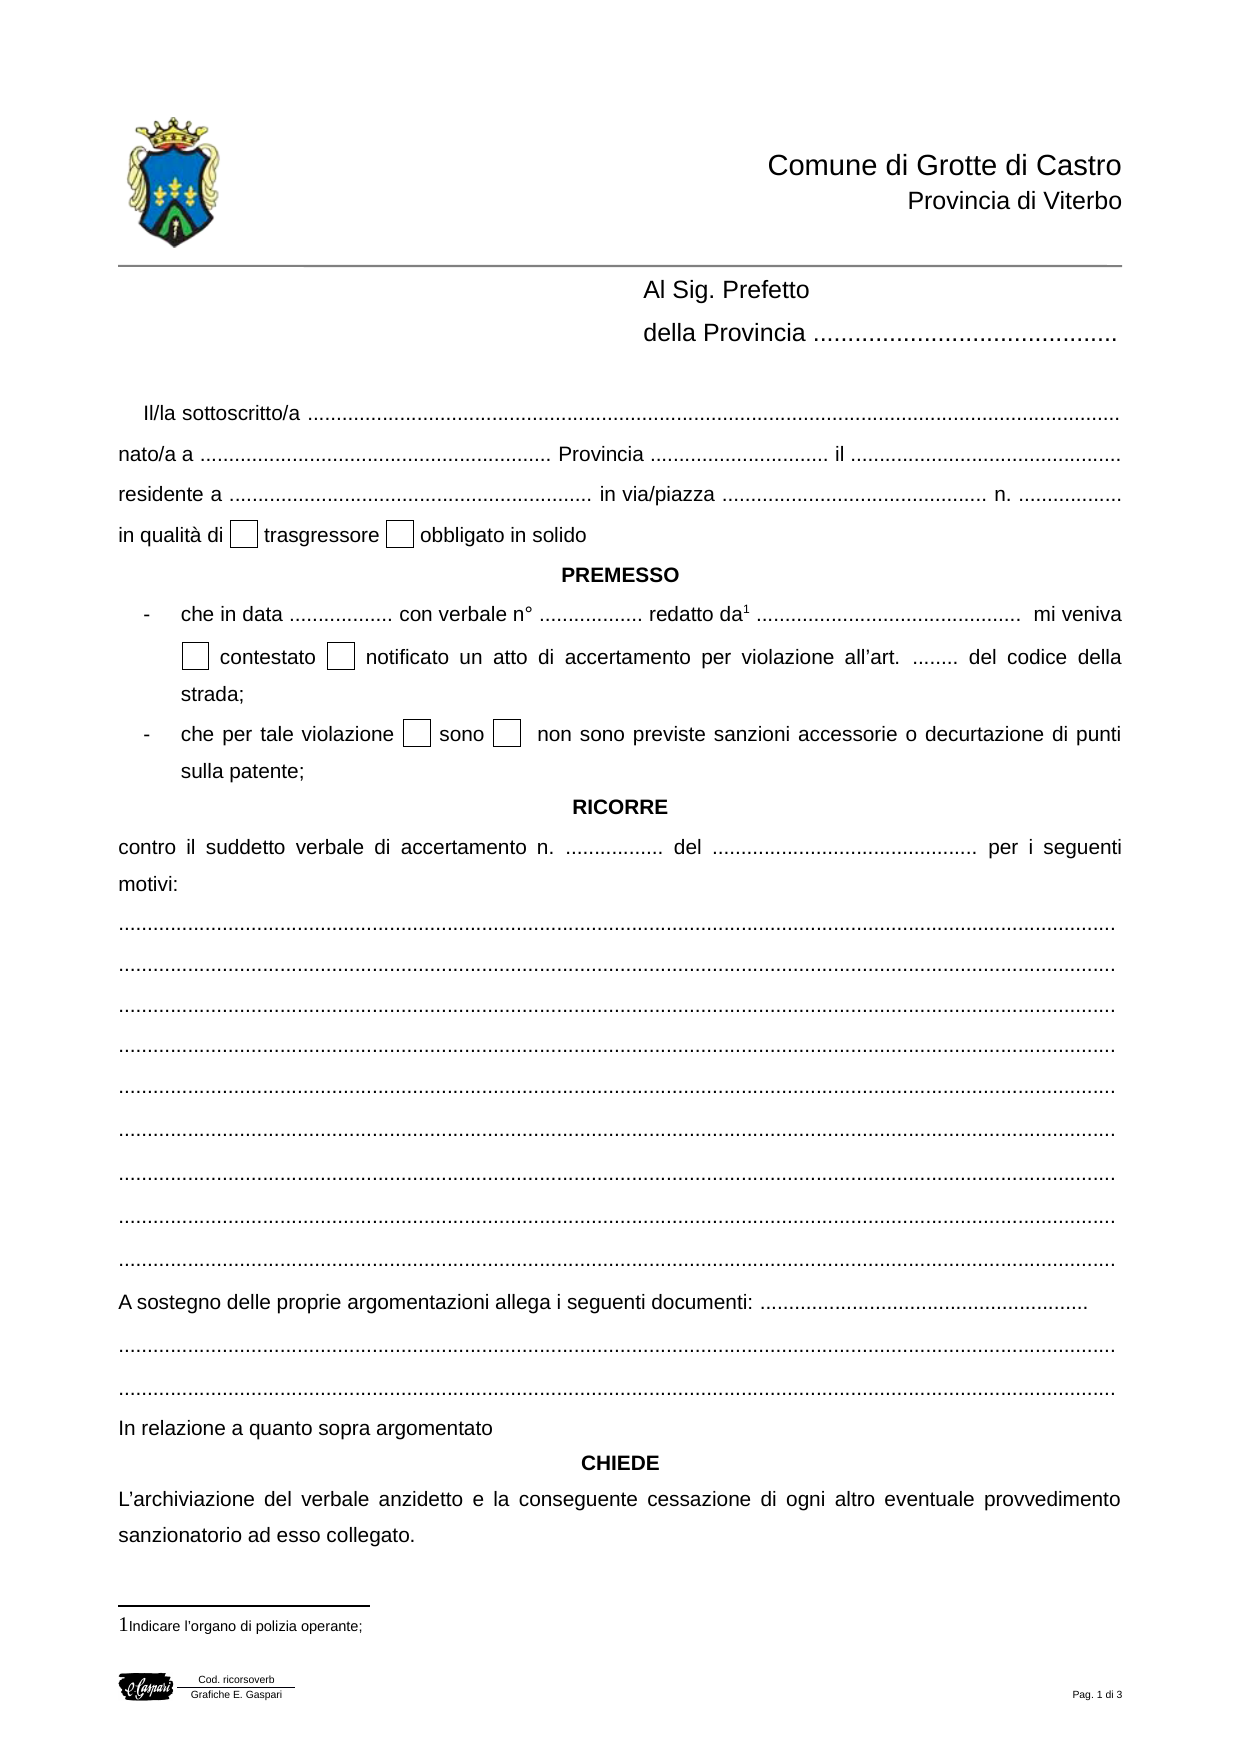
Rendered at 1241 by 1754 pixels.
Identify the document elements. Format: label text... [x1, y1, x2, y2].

text In relazione a quanto sopra argomentato [118, 1415, 1122, 1439]
text Comune di Grotte di Castro [224, 148, 1122, 181]
text ............................................................................................................................................................................. [118, 1157, 1122, 1185]
list che per tale violazione sono non sono previste sanzioni accessorie o decurtazione di punti sulla patente; [143, 718, 1122, 783]
text ............................................................................................................................................................................. [118, 1329, 1122, 1358]
text ............................................................................................................................................................................. ............................................................................................................................................................................. ............................................................................................................................................................................. ............................................................................................................................................................................. ............................................................................................................................................................................. [118, 907, 1122, 1099]
text PREMESSO [118, 562, 1122, 586]
text RICORRE [118, 795, 1122, 819]
list che in data .................. con verbale n° .................. redatto da .............................................. mi veniva contestato notificato un atto di accertamento per violazione all’art. ........ del codice della strada; [143, 598, 1122, 706]
text Il/la sottoscritto/a ............................................................................................................................................. nato/a a ............................................................. Provincia ............................... il ............................................... residente a ............................................................... in via/piazza .............................................. n. .................. in qualità di trasgressore obbligato in solido [118, 397, 1122, 548]
text ............................................................................................................................................................................. [118, 1113, 1122, 1142]
text della Provincia ............................................ [643, 318, 1122, 347]
picture [122, 117, 224, 248]
picture [118, 1672, 174, 1701]
text contro il suddetto verbale di accertamento n. ................. del .............................................. per i seguenti motivi: [118, 831, 1122, 895]
list Indicare l’organo di polizia operante; [118, 1612, 1122, 1636]
text Al Sig. Prefetto [643, 275, 1122, 303]
text ............................................................................................................................................................................. [118, 1372, 1122, 1401]
text Provincia di Viterbo [224, 186, 1122, 215]
text ............................................................................................................................................................................. [118, 1200, 1122, 1228]
text CHIEDE [118, 1451, 1122, 1475]
text L’archiviazione del verbale anzidetto e la conseguente cessazione di ogni altro eventuale provvedimento sanzionatorio ad esso collegato. [118, 1487, 1122, 1547]
text A sostegno delle proprie argomentazioni allega i seguenti documenti: ......................................................... [118, 1286, 1122, 1315]
text ............................................................................................................................................................................. [118, 1243, 1122, 1272]
